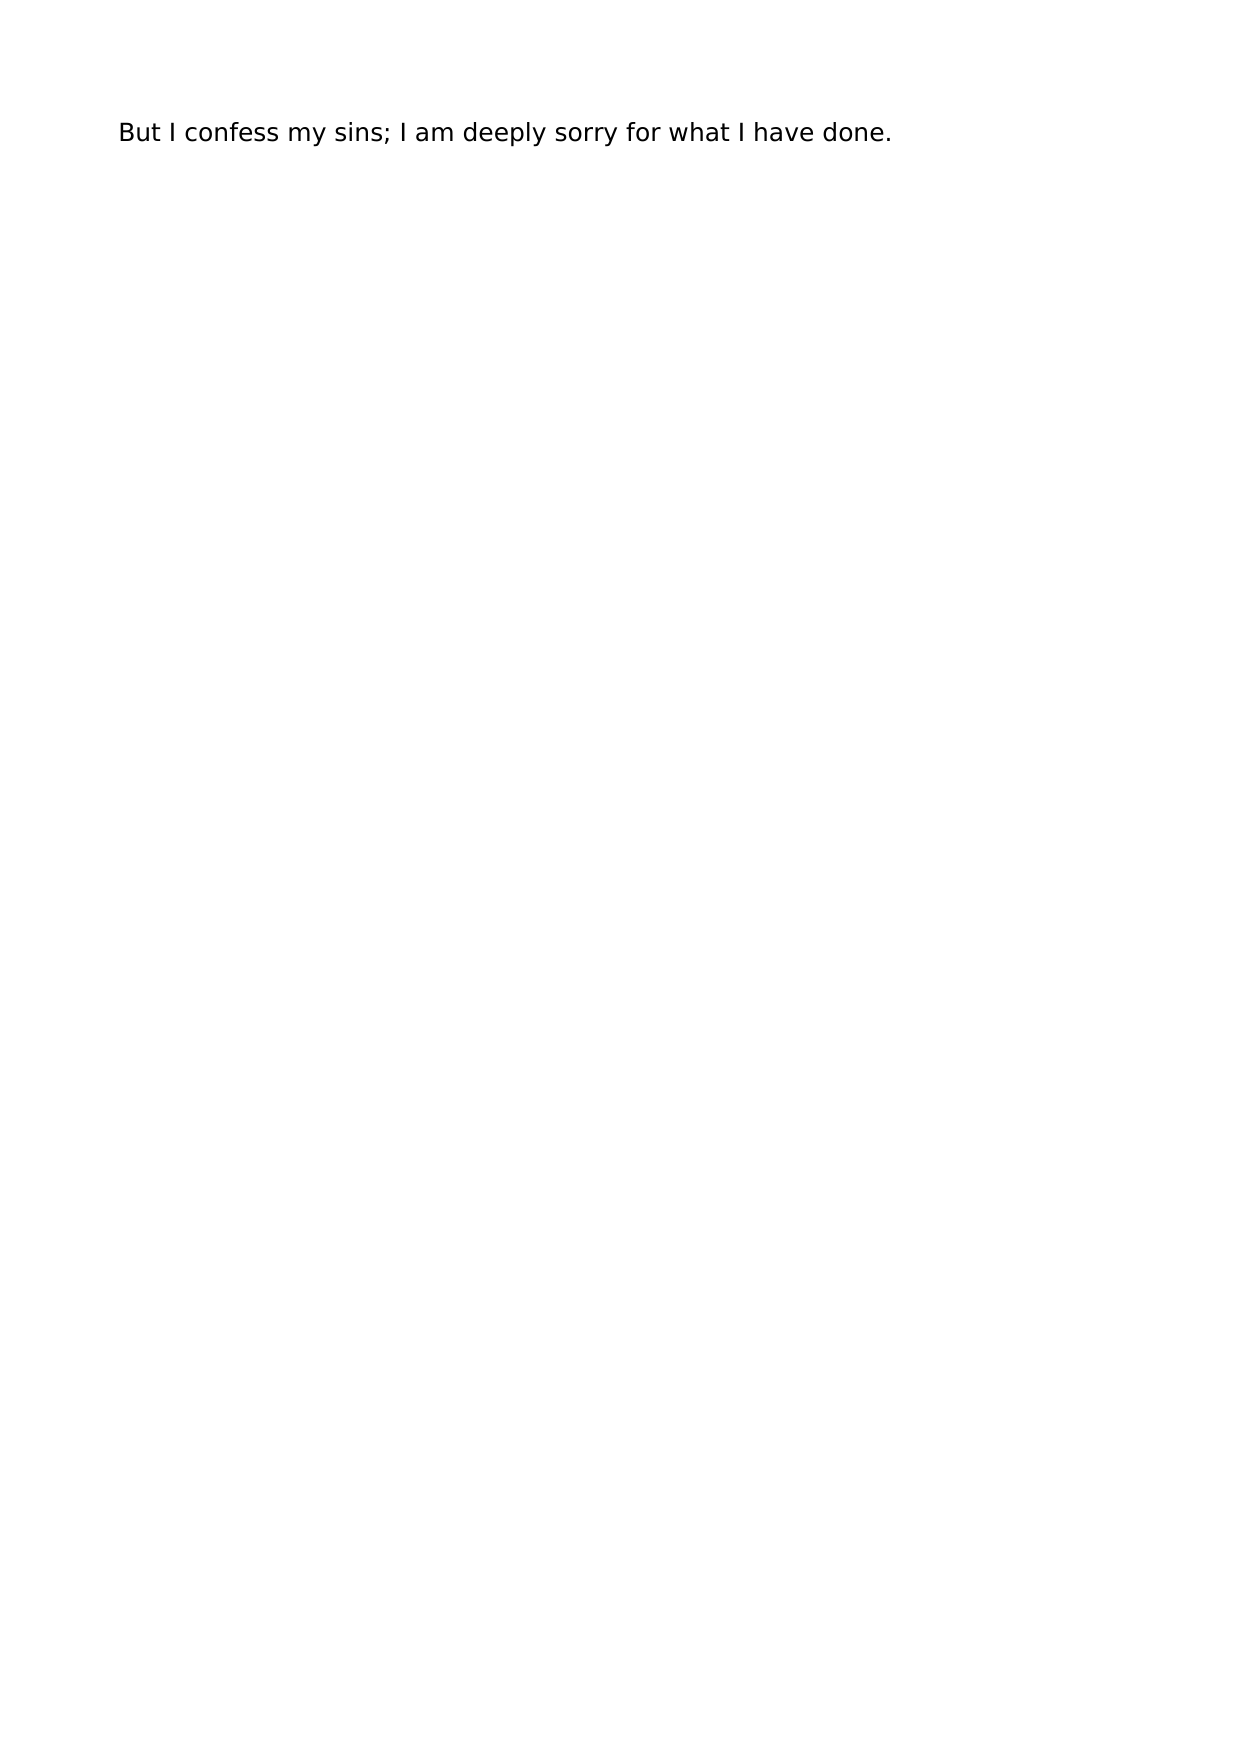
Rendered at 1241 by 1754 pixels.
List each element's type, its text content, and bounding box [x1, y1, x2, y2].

text But I confess my sins; I am deeply sorry for what I have done. [118, 118, 1122, 147]
